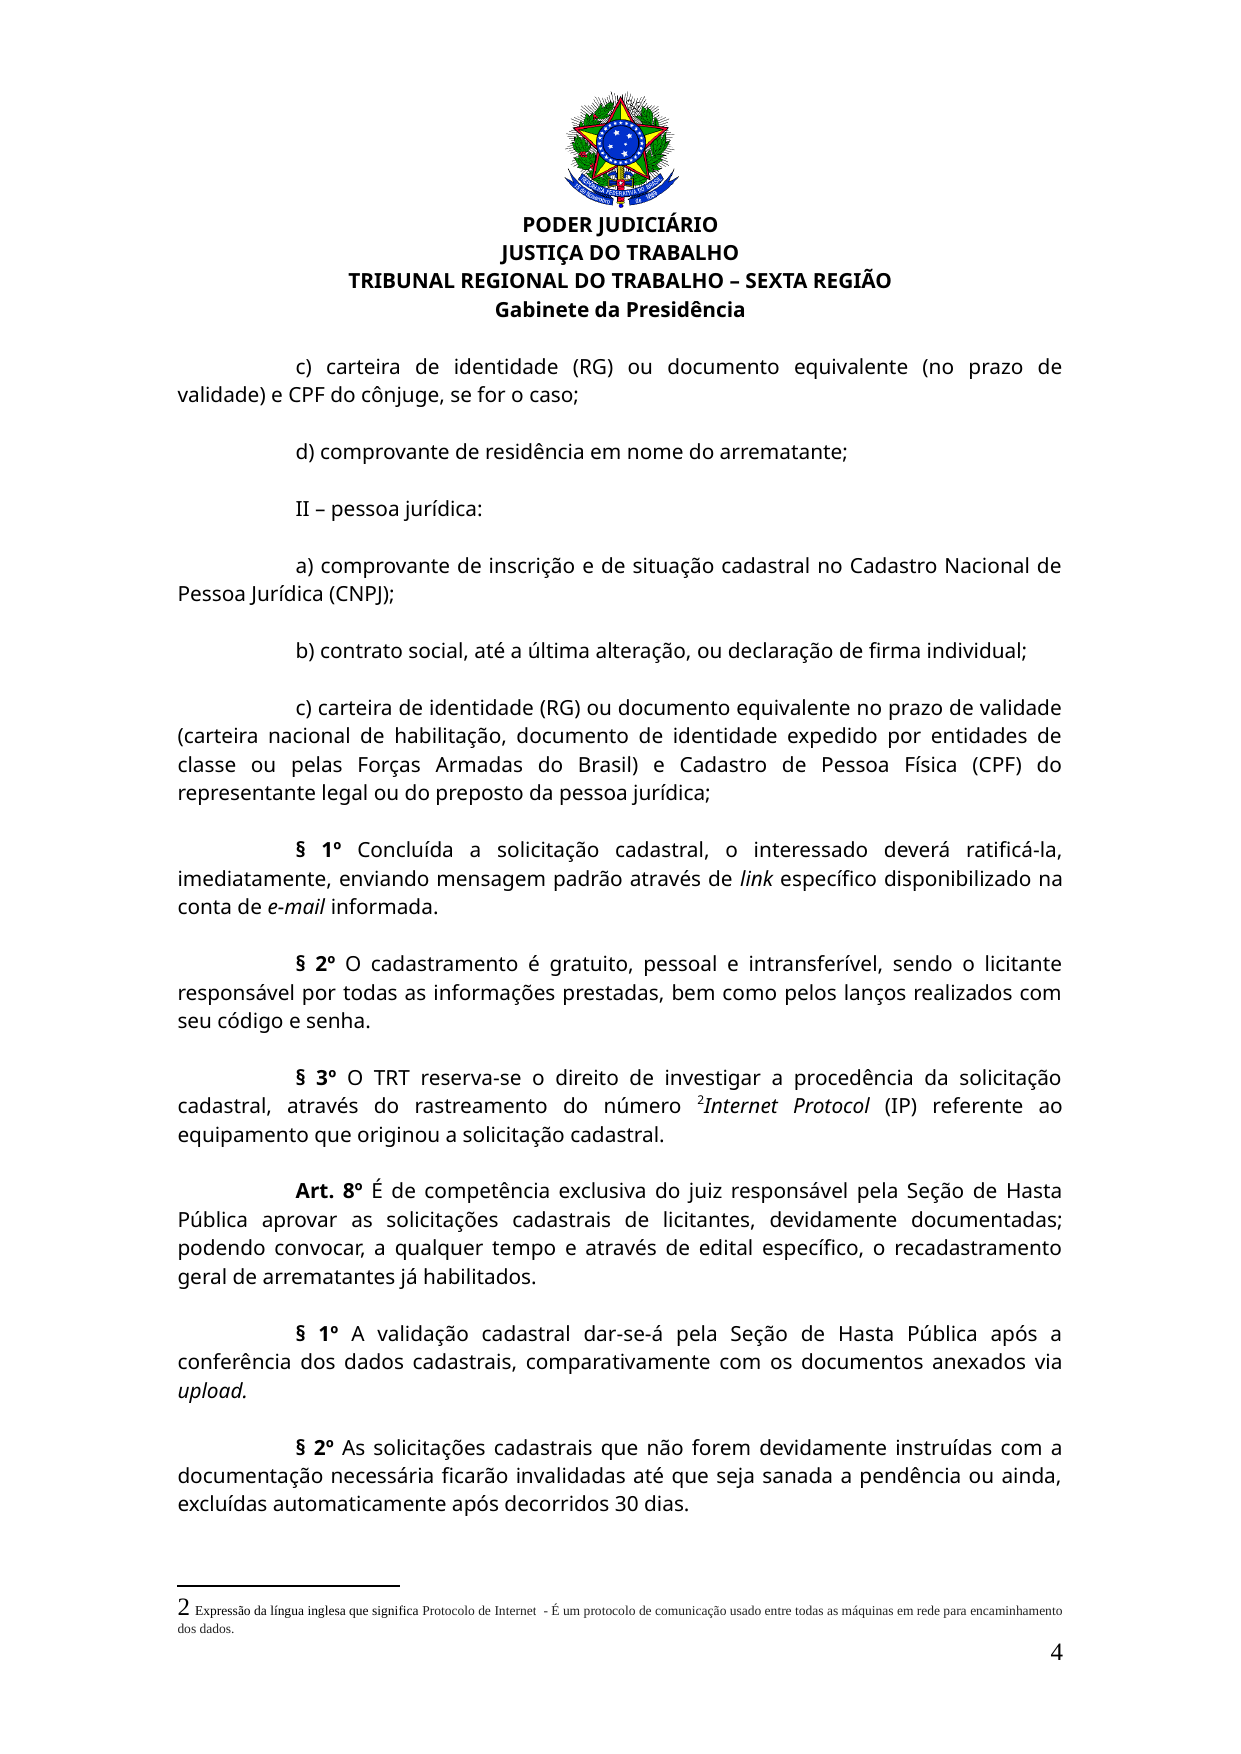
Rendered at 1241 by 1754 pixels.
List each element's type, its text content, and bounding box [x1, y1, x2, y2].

text § 1º A validação cadastral dar-se-á pela Seção de Hasta Pública após a conferência dos dados cadastrais, comparativamente com os documentos anexados via upload. [177, 1319, 1063, 1404]
picture [558, 88, 682, 210]
text Expressão da língua inglesa que significa Protocolo de Internet - É um protocolo de comunicação usado entre todas as máquinas em rede para encaminhamento dos dados. [177, 1592, 1063, 1637]
text § 3º O TRT reserva-se o direito de investigar a procedência da solicitação cadastral, através do rastreamento do número Internet Protocol (IP) referente ao equipamento que originou a solicitação cadastral. [177, 1063, 1063, 1148]
text § 2º As solicitações cadastrais que não forem devidamente instruídas com a documentação necessária ficarão invalidadas até que seja sanada a pendência ou ainda, excluídas automaticamente após decorridos 30 dias. [177, 1433, 1063, 1518]
text § 2º O cadastramento é gratuito, pessoal e intransferível, sendo o licitante responsável por todas as informações prestadas, bem como pelos lanços realizados com seu código e senha. [177, 949, 1063, 1034]
text II – pessoa jurídica: [177, 494, 1063, 523]
text c) carteira de identidade (RG) ou documento equivalente (no prazo de validade) e CPF do cônjuge, se for o caso; [177, 352, 1063, 409]
text b) contrato social, até a última alteração, ou declaração de firma individual; [177, 636, 1063, 665]
text c) carteira de identidade (RG) ou documento equivalente no prazo de validade (carteira nacional de habilitação, documento de identidade expedido por entidades de classe ou pelas Forças Armadas do Brasil) e Cadastro de Pessoa Física (CPF) do representante legal ou do preposto da pessoa jurídica; [177, 693, 1063, 807]
text d) comprovante de residência em nome do arrematante; [177, 437, 1063, 466]
text a) comprovante de inscrição e de situação cadastral no Cadastro Nacional de Pessoa Jurídica (CNPJ); [177, 551, 1063, 608]
text § 1º Concluída a solicitação cadastral, o interessado deverá ratificá-la, imediatamente, enviando mensagem padrão através de link específico disponibilizado na conta de e-mail informada. [177, 835, 1063, 921]
text Art. 8º É de competência exclusiva do juiz responsável pela Seção de Hasta Pública aprovar as solicitações cadastrais de licitantes, devidamente documentadas; podendo convocar, a qualquer tempo e através de edital específico, o recadastramento geral de arrematantes já habilitados. [177, 1177, 1063, 1290]
